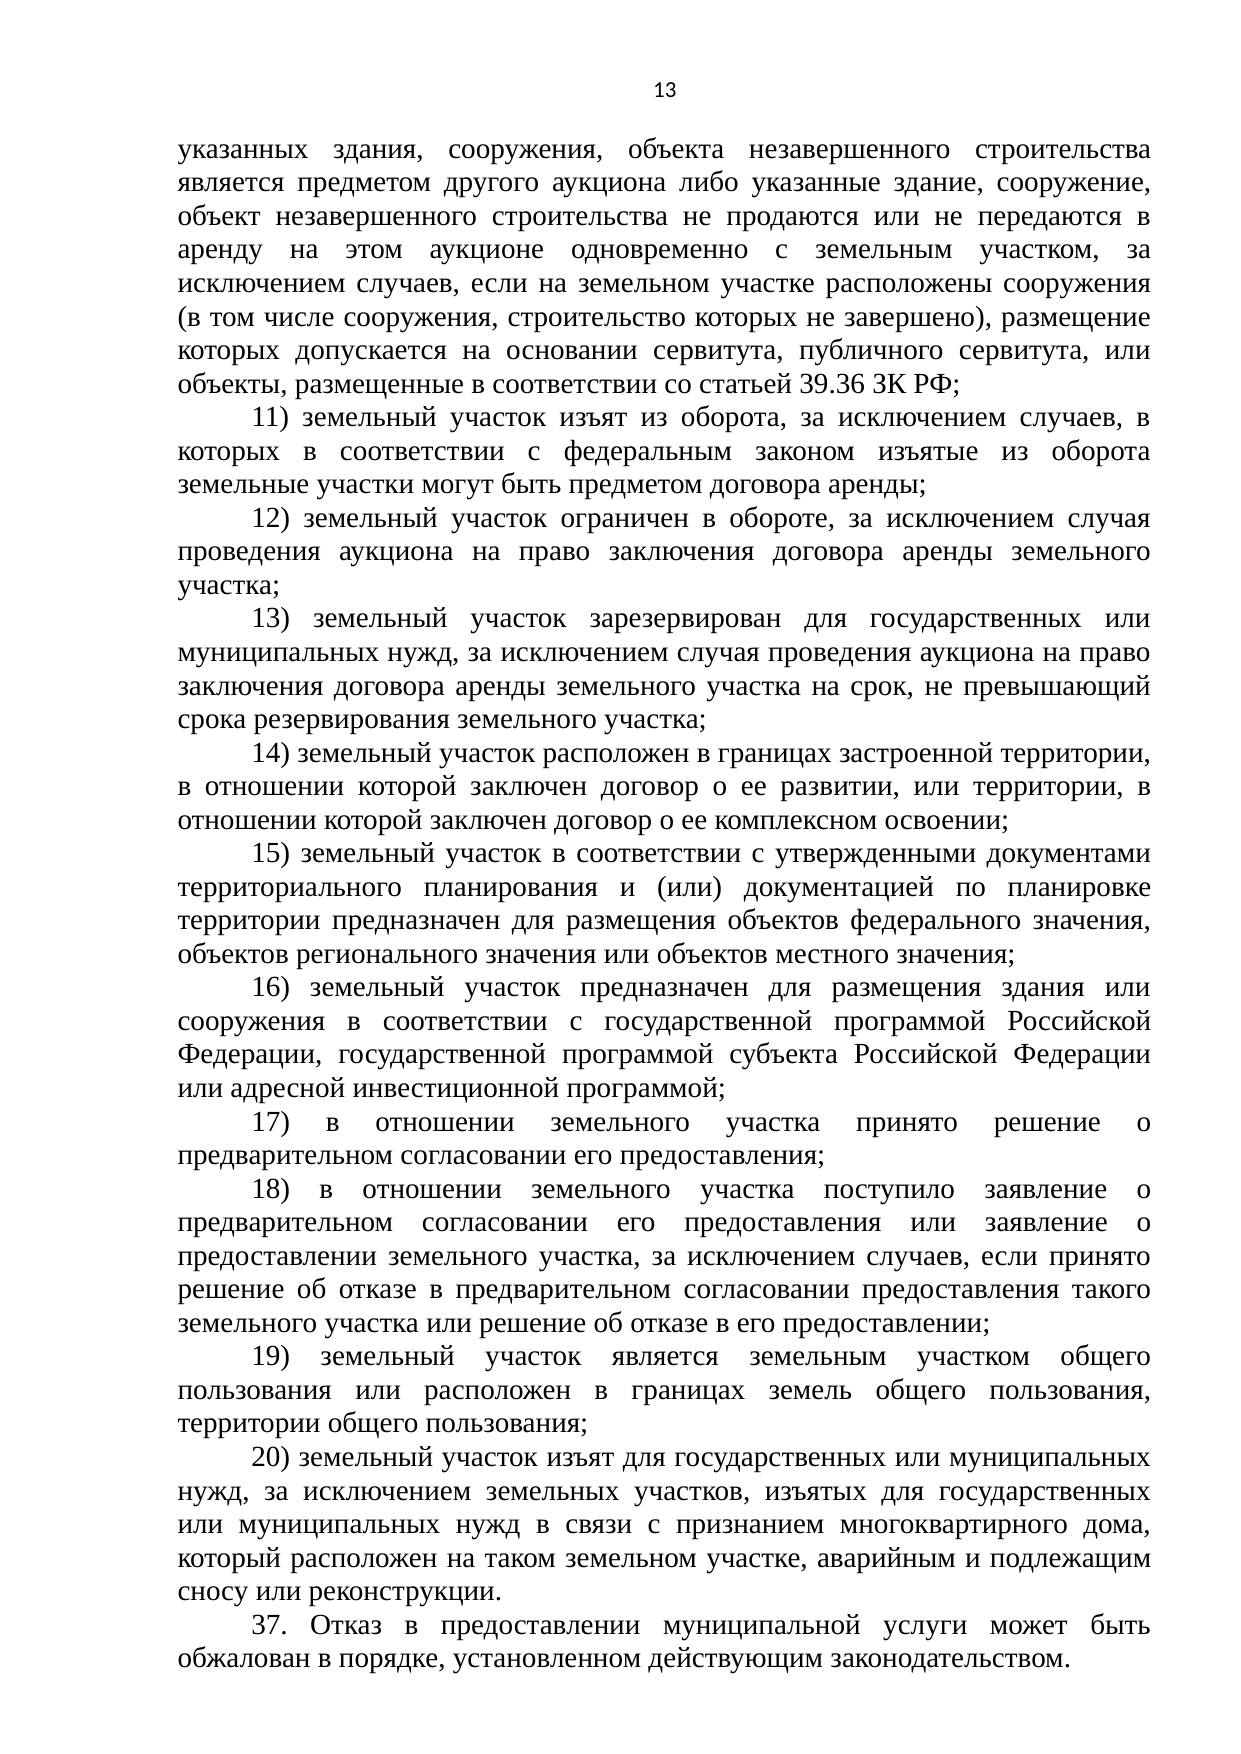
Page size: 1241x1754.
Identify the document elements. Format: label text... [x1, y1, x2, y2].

text 16) земельный участок предназначен для размещения здания или сооружения в соответствии с государственной программой Российской Федерации, государственной программой субъекта Российской Федерации или адресной инвестиционной программой; [177, 969, 1152, 1104]
text 19) земельный участок является земельным участком общего пользования или расположен в границах земель общего пользования, территории общего пользования; [177, 1338, 1152, 1439]
text 20) земельный участок изъят для государственных или муниципальных нужд, за исключением земельных участков, изъятых для государственных или муниципальных нужд в связи с признанием многоквартирного дома, который расположен на таком земельном участке, аварийным и подлежащим сносу или реконструкции. [177, 1439, 1152, 1607]
text 37. Отказ в предоставлении муниципальной услуги может быть обжалован в порядке, установленном действующим законодательством. [177, 1607, 1152, 1674]
text 18) в отношении земельного участка поступило заявление о предварительном согласовании его предоставления или заявление о предоставлении земельного участка, за исключением случаев, если принято решение об отказе в предварительном согласовании предоставления такого земельного участка или решение об отказе в его предоставлении; [177, 1171, 1152, 1338]
text 15) земельный участок в соответствии с утвержденными документами территориального планирования и (или) документацией по планировке территории предназначен для размещения объектов федерального значения, объектов регионального значения или объектов местного значения; [177, 835, 1152, 969]
text 14) земельный участок расположен в границах застроенной территории, в отношении которой заключен договор о ее развитии, или территории, в отношении которой заключен договор о ее комплексном освоении; [177, 735, 1152, 835]
text 17) в отношении земельного участка принято решение о предварительном согласовании его предоставления; [177, 1104, 1152, 1171]
text 13) земельный участок зарезервирован для государственных или муниципальных нужд, за исключением случая проведения аукциона на право заключения договора аренды земельного участка на срок, не превышающий срока резервирования земельного участка; [177, 601, 1152, 735]
text 12) земельный участок ограничен в обороте, за исключением случая проведения аукциона на право заключения договора аренды земельного участка; [177, 500, 1152, 601]
text 11) земельный участок изъят из оборота, за исключением случаев, в которых в соответствии с федеральным законом изъятые из оборота земельные участки могут быть предметом договора аренды; [177, 399, 1152, 500]
text указанных здания, сооружения, объекта незавершенного строительства является предметом другого аукциона либо указанные здание, сооружение, объект незавершенного строительства не продаются или не передаются в аренду на этом аукционе одновременно с земельным участком, за исключением случаев, если на земельном участке расположены сооружения (в том числе сооружения, строительство которых не завершено), размещение которых допускается на основании сервитута, публичного сервитута, или объекты, размещенные в соответствии со статьей 39.36 ЗК РФ; [177, 131, 1152, 399]
